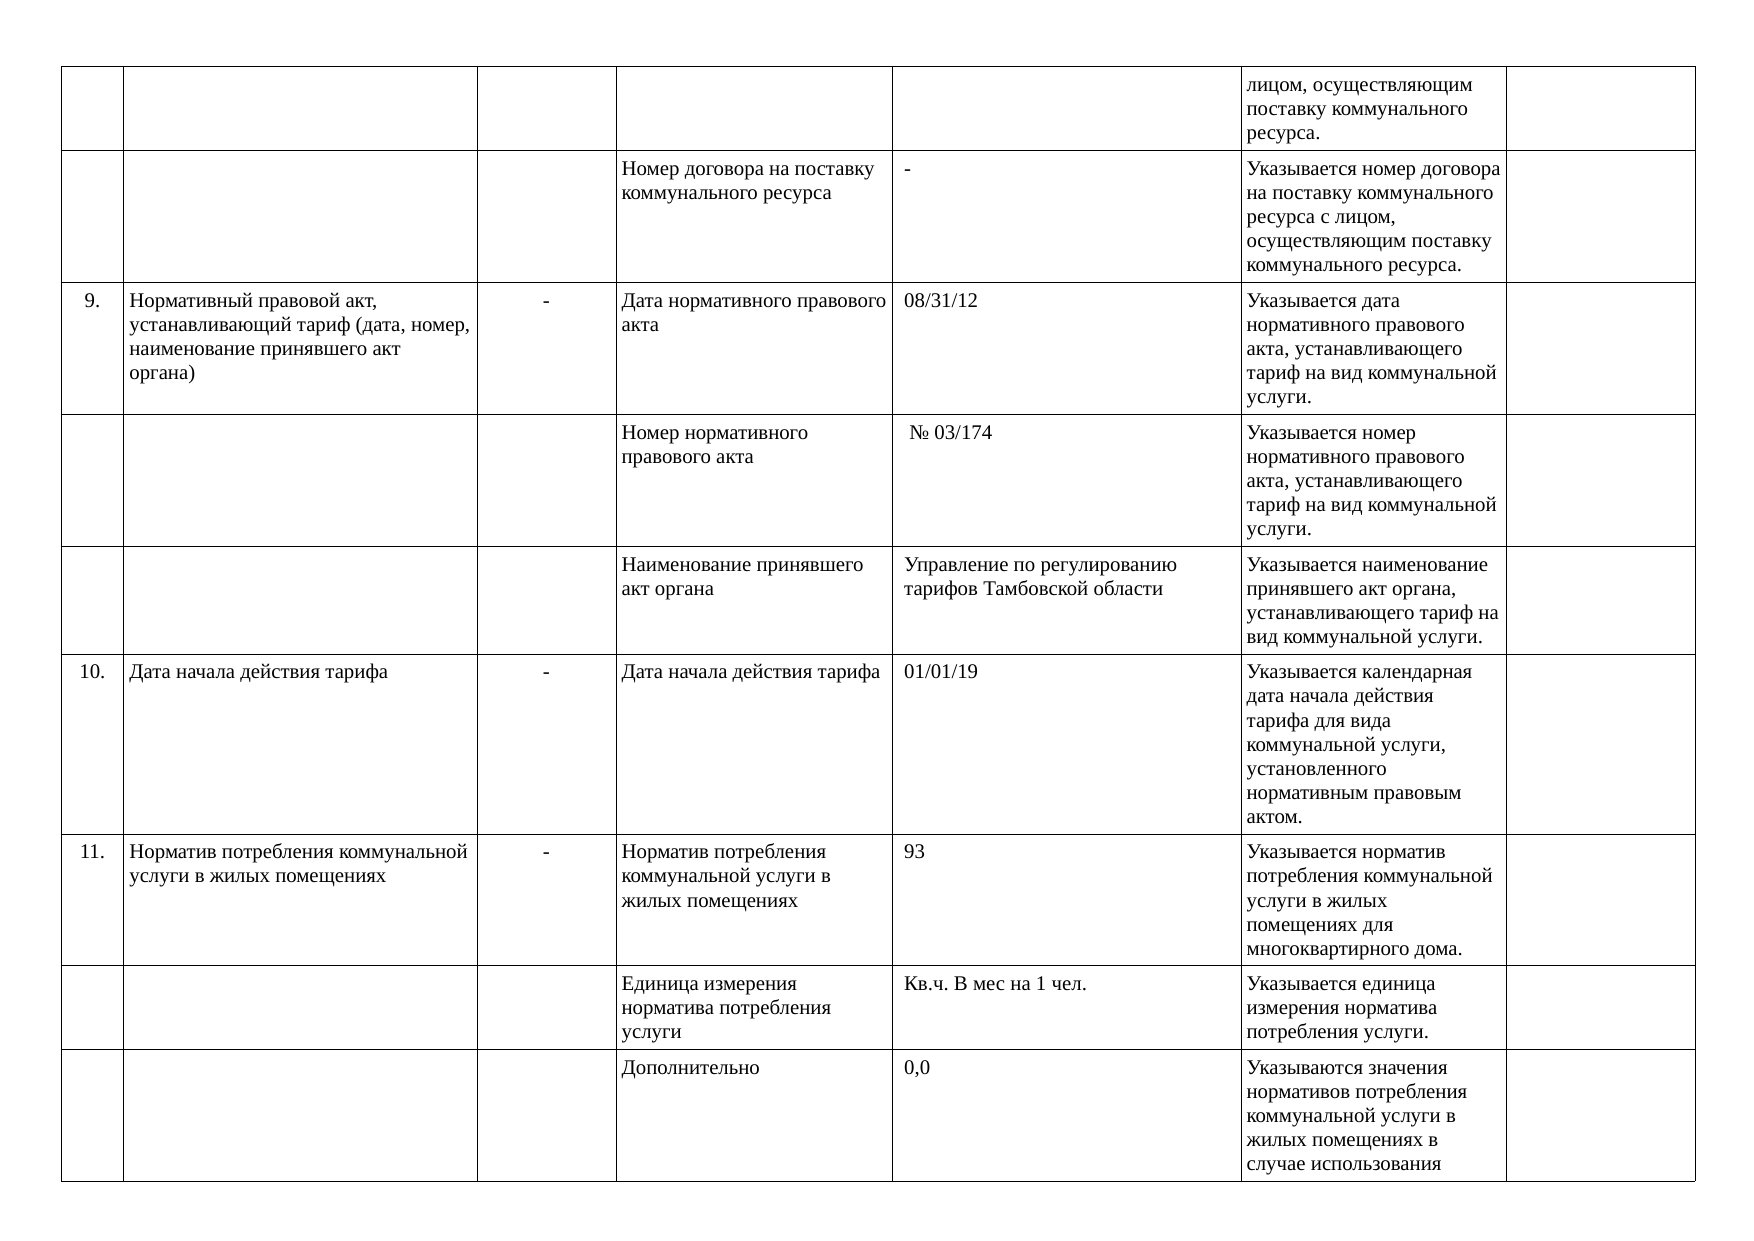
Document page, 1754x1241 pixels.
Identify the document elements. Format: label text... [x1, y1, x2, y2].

table_cell [62, 1050, 123, 1181]
table_cell 9. [62, 283, 123, 414]
table_cell - [478, 835, 616, 965]
table_cell [1507, 655, 1695, 833]
table_cell Дата начала действия тарифа [617, 655, 892, 833]
table_cell [1507, 283, 1695, 414]
table_cell - [893, 151, 1241, 282]
table_cell 93 [893, 835, 1241, 965]
table_cell 0,0 [893, 1050, 1241, 1181]
table_cell 11. [62, 835, 123, 965]
table_cell Единица измерения норматива потребления услуги [617, 966, 892, 1049]
table_cell Дата начала действия тарифа [124, 655, 477, 833]
table_cell [478, 151, 616, 282]
table_cell [124, 966, 477, 1049]
table_cell Указывается номер договора на поставку коммунального ресурса с лицом, осуществляющим поставку коммунального ресурса. [1242, 151, 1506, 282]
table_cell Норматив потребления коммунальной услуги в жилых помещениях [124, 835, 477, 965]
table_cell [478, 1050, 616, 1181]
table_cell [478, 966, 616, 1049]
table_cell [62, 547, 123, 653]
table_cell Дата нормативного правового акта [617, 283, 892, 414]
table_cell Указывается календарная дата начала действия тарифа для вида коммунальной услуги, установленного нормативным правовым актом. [1242, 655, 1506, 833]
table_cell Управление по регулированию тарифов Тамбовской области [893, 547, 1241, 653]
table_cell лицом, осуществляющим поставку коммунального ресурса. [1242, 67, 1506, 150]
table_cell 31.08.12 [893, 283, 1241, 414]
table_cell [1507, 67, 1695, 150]
table_cell Указывается норматив потребления коммунальной услуги в жилых помещениях для многоквартирного дома. [1242, 835, 1506, 965]
table_cell 10. [62, 655, 123, 833]
table_cell [62, 415, 123, 546]
table_cell [1507, 966, 1695, 1049]
table_cell - [893, 67, 1241, 150]
table_cell [478, 547, 616, 653]
table_cell [124, 67, 477, 150]
table_cell Номер нормативного правового акта [617, 415, 892, 546]
table_cell [617, 67, 892, 150]
table_cell [1507, 835, 1695, 965]
table_cell Кв.ч. В мес на 1 чел. [893, 966, 1241, 1049]
table_cell Указывается номер нормативного правового акта, устанавливающего тариф на вид коммунальной услуги. [1242, 415, 1506, 546]
table_cell [124, 1050, 477, 1181]
table_cell [62, 966, 123, 1049]
table_cell № 03/174 [893, 415, 1241, 546]
table_cell [124, 415, 477, 546]
table_cell [124, 547, 477, 653]
table_cell [1507, 1050, 1695, 1181]
table_cell - [478, 283, 616, 414]
table_cell [1507, 415, 1695, 546]
table_cell [478, 415, 616, 546]
table_cell 01.01.19 [893, 655, 1241, 833]
table_cell Наименование принявшего акт органа [617, 547, 892, 653]
table_cell [62, 151, 123, 282]
table_cell Номер договора на поставку коммунального ресурса [617, 151, 892, 282]
table_cell [1507, 547, 1695, 653]
table_cell [124, 151, 477, 282]
table_cell Указываются значения нормативов потребления коммунальной услуги в жилых помещениях в случае использования [1242, 1050, 1506, 1181]
table_cell - [478, 655, 616, 833]
table_cell [1507, 151, 1695, 282]
table_cell Нормативный правовой акт, устанавливающий тариф (дата, номер, наименование принявшего акт органа) [124, 283, 477, 414]
table_cell Дополнительно [617, 1050, 892, 1181]
table_cell Указывается единица измерения норматива потребления услуги. [1242, 966, 1506, 1049]
table_cell - [478, 67, 616, 150]
table_cell Указывается дата нормативного правового акта, устанавливающего тариф на вид коммунальной услуги. [1242, 283, 1506, 414]
table_cell Норматив потребления коммунальной услуги в жилых помещениях [617, 835, 892, 965]
table_cell Указывается наименование принявшего акт органа, устанавливающего тариф на вид коммунальной услуги. [1242, 547, 1506, 653]
table_cell [62, 67, 123, 150]
